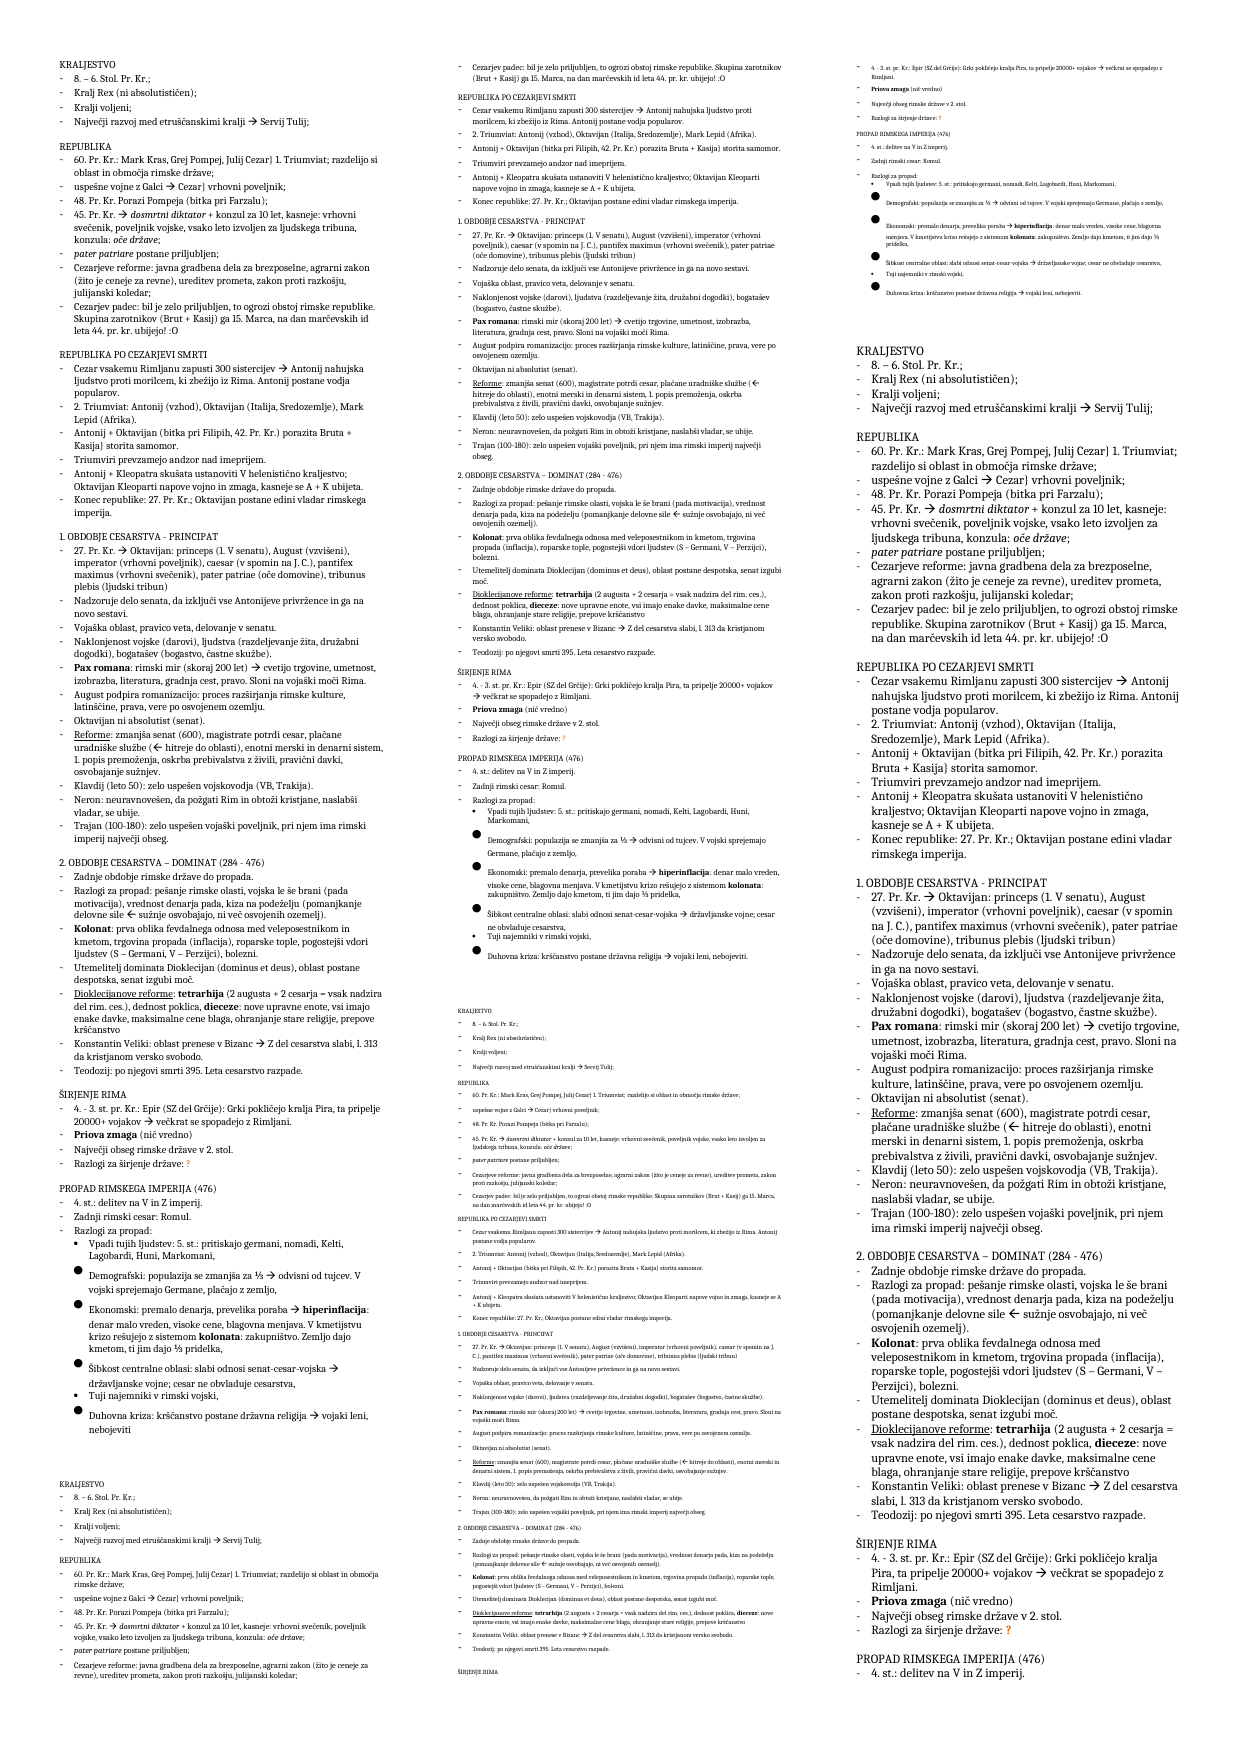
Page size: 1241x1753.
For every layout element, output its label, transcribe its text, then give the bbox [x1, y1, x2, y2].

list Antonij + Oktavijan (bitka pri Filipih, 42. Pr. Kr.) porazita Bruta + Kasija} storita samomor. [458, 1259, 782, 1273]
text KRALJESTVO [458, 1008, 782, 1015]
list 48. Pr. Kr. Porazi Pompeja (bitka pri Farzalu); [59, 193, 384, 208]
list Nadzoruje delo senata, da izključi vse Antonijeve privržence in ga na novo sestavi. [458, 1360, 782, 1374]
list Cezarjeve reforme: javna gradbena dela za brezposelne, agrarni zakon (žito je ceneje za revne), ureditev prometa, zakon proti razkošju, julijanski koledar; [856, 559, 1181, 603]
list 45. Pr. Kr.  dosmrtni diktator + konzul za 10 let, kasneje: vrhovni svečenik, poveljnik vojske, vsako leto izvoljen za ljudskega tribuna, konzula: oče države; [59, 208, 384, 246]
text 1. OBDOBJE CESARSTVA - PRINCIPAT [59, 531, 384, 543]
list Konstantin Veliki: oblast prenese v Bizanc  Z del cesarstva slabi, l. 313 da kristjanom versko svobodo. [856, 1479, 1181, 1508]
list Zadnje obdobje rimske države do propada. [59, 869, 384, 883]
list uspešne vojne z Galci  Cezar} vrhovni poveljnik; [458, 1101, 782, 1115]
text REPUBLIKA PO CEZARJEVI SMRTI [458, 1216, 782, 1223]
list Klavdij (leto 50): zelo uspešen vojskovodja (VB, Trakija). [856, 1163, 1181, 1178]
list Konstantin Veliki: oblast prenese v Bizanc  Z del cesarstva slabi, l. 313 da kristjanom versko svobodo. [59, 1037, 384, 1063]
text KRALJESTVO [59, 1479, 384, 1489]
list Naklonjenost vojske (darovi), ljudstva (razdeljevanje žita, družabni dogodki), bogatašev (bogastvo, častne skužbe). [458, 1388, 782, 1403]
list Največji razvoj med etruščanskimi kralji  Servij Tulij; [59, 114, 384, 128]
list Razlogi za širjenje države: ? [59, 1156, 384, 1171]
list Zadnje obdobje rimske države do propada. [458, 481, 782, 495]
list pater patriare postane priljubljen; [856, 545, 1181, 559]
list Razlogi za širjenje države: ? [458, 730, 782, 744]
list Razlogi za širjenje države: ? [856, 1623, 1181, 1638]
list Demografski: populazija se zmanjša za ⅓  odvisni od tujcev. V vojski sprejemajo Germane, plačajo z zemljo, [472, 826, 782, 858]
list Oktavijan ni absolutist (senat). [458, 1439, 782, 1453]
list Kolonat: prva oblika fevdalnega odnosa med veleposestnikom in kmetom, trgovina propada (inflacija), roparske tople, pogostejši vdori ljudstev (S – Germani, V – Perzijci), bolezni. [458, 529, 782, 562]
list Kralj Rex (ni absolutističen); [59, 1503, 384, 1518]
list Triumviri prevzamejo andzor nad imeprijem. [458, 155, 782, 169]
list Antonij + Oktavijan (bitka pri Filipih, 42. Pr. Kr.) porazita Bruta + Kasija} storita samomor. [59, 426, 384, 452]
list Tuji najemniki v rimski vojski, [74, 1390, 384, 1402]
list 8. – 6. Stol. Pr. Kr.; [856, 358, 1181, 373]
list Klavdij (leto 50): zelo uspešen vojskovodja (VB, Trakija). [59, 778, 384, 792]
list August podpira romanizacijo: proces razširjanja rimske kulture, latinščine, prava, vere po osvojenem ozemlju. [856, 1063, 1181, 1091]
list Kolonat: prva oblika fevdalnega odnosa med veleposestnikom in kmetom, trgovina propada (inflacija), roparske tople, pogostejši vdori ljudstev (S – Germani, V – Perzijci), bolezni. [59, 922, 384, 960]
list pater patriare postane priljubljen; [59, 246, 384, 260]
list Razlogi za propad: [59, 1223, 384, 1238]
list pater patriare postane priljubljen; [458, 1151, 782, 1166]
list Razlogi za propad: [856, 167, 1181, 181]
list Antonij + Oktavijan (bitka pri Filipih, 42. Pr. Kr.) porazita Bruta + Kasija} storita samomor. [458, 141, 782, 155]
list 60. Pr. Kr.: Mark Kras, Grej Pompej, Julij Cezar} 1. Triumviat; razdelijo si oblast in območja rimske države; [856, 444, 1181, 473]
list Konstantin Veliki: oblast prenese v Bizanc  Z del cesarstva slabi, l. 313 da kristjanom versko svobodo. [458, 620, 782, 644]
list Razlogi za propad: pešanje rimske olasti, vojska le še brani (pada motivacija), vrednost denarja pada, kiza na podeželju (pomanjkanje delovne sile  sužnje osvobajajo, ni več osvojenih ozemelj). [59, 883, 384, 922]
list Kralj Rex (ni absolutističen); [856, 373, 1181, 387]
list 8. – 6. Stol. Pr. Kr.; [458, 1015, 782, 1029]
list Zadnje obdobje rimske države do propada. [856, 1264, 1181, 1278]
list Reforme: zmanjša senat (600), magistrate potrdi cesar, plačane uradniške službe ( hitreje do oblasti), enotni merski in denarni sistem, 1. popis premoženja, oskrba prebivalstva z živili, pravični davki, osvobajanje sužnjev. [59, 727, 384, 778]
list Oktavijan ni absolutist (senat). [856, 1091, 1181, 1106]
list Kralji voljeni; [59, 100, 384, 114]
list Največji razvoj med etruščanskimi kralji  Servij Tulij; [59, 1532, 384, 1547]
list Klavdij (leto 50): zelo uspešen vojskovodja (VB, Trakija). [458, 409, 782, 423]
list Ekonomski: premalo denarja, prevelika poraba  hiperinflacija: denar malo vreden, visoke cene, blagovna menjava. V kmetijstvu krizo rešujejo z sistemom kolonata: zakupništvo. Zemljo dajo kmetom, ti jim dajo ⅓ pridelka, [871, 211, 1181, 248]
list Dioklecijanove reforme: tetrarhija (2 augusta + 2 cesarja = vsak nadzira del rim. ces.), dednost poklica, dieceze: nove upravne enote, vsi imajo enake davke, maksimalne cene blaga, ohranjanje stare religije, prepove krščanstvo [458, 1604, 782, 1626]
list Konec republike: 27. Pr. Kr.; Oktavijan postane edini vladar rimskega imperija. [458, 193, 782, 208]
list Teodozij: po njegovi smrti 395. Leta cesarstvo razpade. [856, 1508, 1181, 1523]
list Reforme: zmanjša senat (600), magistrate potrdi cesar, plačane uradniške službe ( hitreje do oblasti), enotni merski in denarni sistem, 1. popis premoženja, oskrba prebivalstva z živili, pravični davki, osvobajanje sužnjev. [458, 375, 782, 409]
list Zadnji rimski cesar: Romul. [59, 1209, 384, 1223]
text REPUBLIKA PO CEZARJEVI SMRTI [458, 93, 782, 102]
list Vpadi tujih ljudstev: 5. st.: pritiskajo germani, nomadi, Kelti, Lagobardi, Huni, Markomani, [472, 807, 782, 826]
list Dioklecijanove reforme: tetrarhija (2 augusta + 2 cesarja = vsak nadzira del rim. ces.), dednost poklica, dieceze: nove upravne enote, vsi imajo enake davke, maksimalne cene blaga, ohranjanje stare religije, prepove krščanstvo [59, 986, 384, 1037]
list August podpira romanizacijo: proces razširjanja rimske kulture, latinščine, prava, vere po osvojenem ozemlju. [458, 337, 782, 361]
list Zadnje obdobje rimske države do propada. [458, 1532, 782, 1547]
list Kralji voljeni; [856, 387, 1181, 401]
list Trajan (100-180): zelo uspešen vojaški poveljnik, pri njem ima rimski imperij največji obseg. [458, 438, 782, 462]
text 2. OBDOBJE CESARSTVA – DOMINAT (284 - 476) [856, 1249, 1181, 1264]
list Tuji najemniki v rimski vojski, [871, 271, 1181, 278]
list 2. Triumviat: Antonij (vzhod), Oktavijan (Italija, Sredozemlje), Mark Lepid (Afrika). [856, 718, 1181, 746]
list Duhovna kriza: krščanstvo postane državna religija  vojaki leni, nebojeviti. [472, 942, 782, 964]
text ŠIRJENJE RIMA [458, 1669, 782, 1676]
text REPUBLIKA [856, 430, 1181, 444]
text 1. OBDOBJE CESARSTVA - PRINCIPAT [458, 217, 782, 227]
list Utemelitelj dominata Dioklecijan (dominus et deus), oblast postane despotska, senat izgubi moč. [458, 1590, 782, 1604]
list August podpira romanizacijo: proces razširjanja rimske kulture, latinščine, prava, vere po osvojenem ozemlju. [59, 687, 384, 713]
text KRALJESTVO [856, 344, 1181, 358]
list Največji razvoj med etruščanskimi kralji  Servij Tulij; [856, 401, 1181, 416]
list Največji razvoj med etruščanskimi kralji  Servij Tulij; [458, 1058, 782, 1072]
list 48. Pr. Kr. Porazi Pompeja (bitka pri Farzalu); [59, 1604, 384, 1618]
list Neron: neuravnovešen, da požgati Rim in obtoži kristjane, naslabši vladar, se ubije. [458, 1489, 782, 1503]
list Dioklecijanove reforme: tetrarhija (2 augusta + 2 cesarja = vsak nadzira del rim. ces.), dednost poklica, dieceze: nove upravne enote, vsi imajo enake davke, maksimalne cene blaga, ohranjanje stare religije, prepove krščanstvo [856, 1422, 1181, 1479]
list Cezarjev padec: bil je zelo priljubljen, to ogrozi obstoj rimske republike. Skupina zarotnikov (Brut + Kasij) ga 15. Marca, na dan marčevskih id leta 44. pr. kr. ubijejo! :O [458, 59, 782, 83]
list Naklonjenost vojske (darovi), ljudstva (razdeljevanje žita, družabni dogodki), bogatašev (bogastvo, častne skužbe). [458, 289, 782, 313]
list Teodozij: po njegovi smrti 395. Leta cesarstvo razpade. [59, 1063, 384, 1077]
list 48. Pr. Kr. Porazi Pompeja (bitka pri Farzalu); [458, 1115, 782, 1130]
list Pax romana: rimski mir (skoraj 200 let)  cvetijo trgovine, umetnost, izobrazba, literatura, gradnja cest, pravo. Sloni na vojaški moči Rima. [458, 313, 782, 337]
list Antonij + Kleopatra skušata ustanoviti V helenistično kraljestvo; Oktavijan Kleoparti napove vojno in zmaga, kasneje se A + K ubijeta. [59, 466, 384, 493]
list 27. Pr. Kr.  Oktavijan: princeps (1. V senatu), August (vzvišeni), imperator (vrhovni poveljnik), caesar (v spomin na J. C.), pantifex maximus (vrhovni svečenik), pater patriae (oče domovine), tribunus plebis (ljudski tribun) [856, 890, 1181, 948]
list Kolonat: prva oblika fevdalnega odnosa med veleposestnikom in kmetom, trgovina propada (inflacija), roparske tople, pogostejši vdori ljudstev (S – Germani, V – Perzijci), bolezni. [856, 1336, 1181, 1393]
text PROPAD RIMSKEGA IMPERIJA (476) [856, 131, 1181, 138]
list 4. - 3. st. pr. Kr.: Epir (SZ del Grčije): Grki pokličejo kralja Pira, ta pripelje 20000+ vojakov  večkrat se spopadejo z Rimljani. [856, 1551, 1181, 1594]
list 2. Triumviat: Antonij (vzhod), Oktavijan (Italija, Sredozemlje), Mark Lepid (Afrika). [458, 1245, 782, 1259]
list Antonij + Kleopatra skušata ustanoviti V helenistično kraljestvo; Oktavijan Kleoparti napove vojno in zmaga, kasneje se A + K ubijeta. [458, 169, 782, 193]
list Cezarjev padec: bil je zelo priljubljen, to ogrozi obstoj rimske republike. Skupina zarotnikov (Brut + Kasij) ga 15. Marca, na dan marčevskih id leta 44. pr. kr. ubijejo! :O [59, 299, 384, 337]
list Vpadi tujih ljudstev: 5. st.: pritiskajo germani, nomadi, Kelti, Lagobardi, Huni, Markomani, [871, 181, 1181, 188]
list Ekonomski: premalo denarja, prevelika poraba  hiperinflacija: denar malo vreden, visoke cene, blagovna menjava. V kmetijstvu krizo rešujejo z sistemom kolonata: zakupništvo. Zemljo dajo kmetom, ti jim dajo ⅓ pridelka, [472, 858, 782, 900]
list Antonij + Kleopatra skušata ustanoviti V helenistično kraljestvo; Oktavijan Kleoparti napove vojno in zmaga, kasneje se A + K ubijeta. [458, 1288, 782, 1309]
text REPUBLIKA PO CEZARJEVI SMRTI [59, 349, 384, 361]
list 4. - 3. st. pr. Kr.: Epir (SZ del Grčije): Grki pokličejo kralja Pira, ta pripelje 20000+ vojakov  večkrat se spopadejo z Rimljani. [59, 1101, 384, 1128]
list Trajan (100-180): zelo uspešen vojaški poveljnik, pri njem ima rimski imperij največji obseg. [59, 818, 384, 845]
list Antonij + Kleopatra skušata ustanoviti V helenistično kraljestvo; Oktavijan Kleoparti napove vojno in zmaga, kasneje se A + K ubijeta. [856, 789, 1181, 833]
list 27. Pr. Kr.  Oktavijan: princeps (1. V senatu), August (vzvišeni), imperator (vrhovni poveljnik), caesar (v spomin na J. C.), pantifex maximus (vrhovni svečenik), pater patriae (oče domovine), tribunus plebis (ljudski tribun) [458, 227, 782, 260]
list Pax romana: rimski mir (skoraj 200 let)  cvetijo trgovine, umetnost, izobrazba, literatura, gradnja cest, pravo. Sloni na vojaški moči Rima. [59, 660, 384, 687]
list Razlogi za propad: pešanje rimske olasti, vojska le še brani (pada motivacija), vrednost denarja pada, kiza na podeželju (pomanjkanje delovne sile  sužnje osvobajajo, ni več osvojenih ozemelj). [458, 1547, 782, 1568]
list Največji obseg rimske države v 2. stol. [59, 1142, 384, 1156]
list Kralji voljeni; [59, 1518, 384, 1532]
list Konec republike: 27. Pr. Kr.; Oktavijan postane edini vladar rimskega imperija. [59, 493, 384, 519]
text 1. OBDOBJE CESARSTVA - PRINCIPAT [856, 876, 1181, 890]
list 4. st.: delitev na V in Z imperij. [856, 1666, 1181, 1681]
text PROPAD RIMSKEGA IMPERIJA (476) [458, 754, 782, 763]
list Oktavijan ni absolutist (senat). [458, 361, 782, 375]
list Razlogi za propad: [458, 792, 782, 807]
list Naklonjenost vojske (darovi), ljudstva (razdeljevanje žita, družabni dogodki), bogatašev (bogastvo, častne skužbe). [856, 991, 1181, 1019]
list 45. Pr. Kr.  dosmrtni diktator + konzul za 10 let, kasneje: vrhovni svečenik, poveljnik vojske, vsako leto izvoljen za ljudskega tribuna, konzula: oče države; [59, 1618, 384, 1642]
list Naklonjenost vojske (darovi), ljudstva (razdeljevanje žita, družabni dogodki), bogatašev (bogastvo, častne skužbe). [59, 634, 384, 660]
list 27. Pr. Kr.  Oktavijan: princeps (1. V senatu), August (vzvišeni), imperator (vrhovni poveljnik), caesar (v spomin na J. C.), pantifex maximus (vrhovni svečenik), pater patriae (oče domovine), tribunus plebis (ljudski tribun) [458, 1338, 782, 1360]
list Šibkost centralne oblasi: slabi odnosi senat-cesar-vojska  državljanske vojne; cesar ne obvladuje cesarstva, [472, 900, 782, 932]
list Oktavijan ni absolutist (senat). [59, 713, 384, 727]
list Konec republike: 27. Pr. Kr.; Oktavijan postane edini vladar rimskega imperija. [458, 1309, 782, 1324]
list 60. Pr. Kr.: Mark Kras, Grej Pompej, Julij Cezar} 1. Triumviat; razdelijo si oblast in območja rimske države; [458, 1087, 782, 1101]
list Cezar vsakemu Rimljanu zapusti 300 sistercijev  Antonij nahujska ljudstvo proti morilcem, ki zbežijo iz Rima. Antonij postane vodja popularov. [856, 674, 1181, 718]
list Cezarjeve reforme: javna gradbena dela za brezposelne, agrarni zakon (žito je ceneje za revne), ureditev prometa, zakon proti razkošju, julijanski koledar; [59, 260, 384, 299]
list Trajan (100-180): zelo uspešen vojaški poveljnik, pri njem ima rimski imperij največji obseg. [856, 1206, 1181, 1235]
list Vojaška oblast, pravico veta, delovanje v senatu. [458, 275, 782, 289]
text REPUBLIKA [59, 1556, 384, 1566]
text REPUBLIKA [59, 141, 384, 152]
list Konstantin Veliki: oblast prenese v Bizanc  Z del cesarstva slabi, l. 313 da kristjanom versko svobodo. [458, 1626, 782, 1640]
list Razlogi za širjenje države: ? [856, 109, 1181, 124]
list Vpadi tujih ljudstev: 5. st.: pritiskajo germani, nomadi, Kelti, Lagobardi, Huni, Markomani, [74, 1238, 384, 1262]
text ŠIRJENJE RIMA [59, 1089, 384, 1101]
list Reforme: zmanjša senat (600), magistrate potrdi cesar, plačane uradniške službe ( hitreje do oblasti), enotni merski in denarni sistem, 1. popis premoženja, oskrba prebivalstva z živili, pravični davki, osvobajanje sužnjev. [856, 1106, 1181, 1163]
list August podpira romanizacijo: proces razširjanja rimske kulture, latinščine, prava, vere po osvojenem ozemlju. [458, 1424, 782, 1439]
list 4. st.: delitev na V in Z imperij. [856, 138, 1181, 152]
list 2. Triumviat: Antonij (vzhod), Oktavijan (Italija, Sredozemlje), Mark Lepid (Afrika). [59, 399, 384, 426]
list Razlogi za propad: pešanje rimske olasti, vojska le še brani (pada motivacija), vrednost denarja pada, kiza na podeželju (pomanjkanje delovne sile  sužnje osvobajajo, ni več osvojenih ozemelj). [458, 495, 782, 529]
list Največji obseg rimske države v 2. stol. [856, 95, 1181, 109]
list 4. - 3. st. pr. Kr.: Epir (SZ del Grčije): Grki pokličejo kralja Pira, ta pripelje 20000+ vojakov  večkrat se spopadejo z Rimljani. [458, 677, 782, 701]
list Utemelitelj dominata Dioklecijan (dominus et deus), oblast postane despotska, senat izgubi moč. [458, 562, 782, 586]
list Priova zmaga (nič vredno) [59, 1128, 384, 1142]
list Kolonat: prva oblika fevdalnega odnosa med veleposestnikom in kmetom, trgovina propada (inflacija), roparske tople, pogostejši vdori ljudstev (S – Germani, V – Perzijci), bolezni. [458, 1568, 782, 1590]
text ŠIRJENJE RIMA [856, 1537, 1181, 1551]
list Utemelitelj dominata Dioklecijan (dominus et deus), oblast postane despotska, senat izgubi moč. [856, 1393, 1181, 1422]
list Neron: neuravnovešen, da požgati Rim in obtoži kristjane, naslabši vladar, se ubije. [856, 1178, 1181, 1206]
list 4. st.: delitev na V in Z imperij. [458, 763, 782, 778]
list Nadzoruje delo senata, da izključi vse Antonijeve privržence in ga na novo sestavi. [856, 948, 1181, 976]
text 2. OBDOBJE CESARSTVA – DOMINAT (284 - 476) [59, 857, 384, 869]
list Reforme: zmanjša senat (600), magistrate potrdi cesar, plačane uradniške službe ( hitreje do oblasti), enotni merski in denarni sistem, 1. popis premoženja, oskrba prebivalstva z živili, pravični davki, osvobajanje sužnjev. [458, 1453, 782, 1475]
list Triumviri prevzamejo andzor nad imeprijem. [856, 775, 1181, 789]
list Triumviri prevzamejo andzor nad imeprijem. [458, 1273, 782, 1288]
list Teodozij: po njegovi smrti 395. Leta cesarstvo razpade. [458, 1640, 782, 1654]
list Kralji voljeni; [458, 1043, 782, 1058]
list Duhovna kriza: krščanstvo postane državna religija  vojaki leni, nebojeviti [74, 1402, 384, 1436]
list Duhovna kriza: krščanstvo postane državna religija  vojaki leni, nebojeviti. [871, 278, 1181, 301]
list 60. Pr. Kr.: Mark Kras, Grej Pompej, Julij Cezar} 1. Triumviat; razdelijo si oblast in območja rimske države; [59, 1566, 384, 1590]
text REPUBLIKA PO CEZARJEVI SMRTI [856, 660, 1181, 674]
list Cezar vsakemu Rimljanu zapusti 300 sistercijev  Antonij nahujska ljudstvo proti morilcem, ki zbežijo iz Rima. Antonij postane vodja popularov. [59, 361, 384, 399]
text 2. OBDOBJE CESARSTVA – DOMINAT (284 - 476) [458, 1525, 782, 1532]
list Nadzoruje delo senata, da izključi vse Antonijeve privržence in ga na novo sestavi. [458, 260, 782, 275]
list Pax romana: rimski mir (skoraj 200 let)  cvetijo trgovine, umetnost, izobrazba, literatura, gradnja cest, pravo. Sloni na vojaški moči Rima. [856, 1019, 1181, 1063]
list Utemelitelj dominata Dioklecijan (dominus et deus), oblast postane despotska, senat izgubi moč. [59, 960, 384, 986]
list 48. Pr. Kr. Porazi Pompeja (bitka pri Farzalu); [856, 488, 1181, 502]
list Največji obseg rimske države v 2. stol. [458, 716, 782, 730]
list Cezar vsakemu Rimljanu zapusti 300 sistercijev  Antonij nahujska ljudstvo proti morilcem, ki zbežijo iz Rima. Antonij postane vodja popularov. [458, 102, 782, 126]
list Cezarjev padec: bil je zelo priljubljen, to ogrozi obstoj rimske republike. Skupina zarotnikov (Brut + Kasij) ga 15. Marca, na dan marčevskih id leta 44. pr. kr. ubijejo! :O [458, 1187, 782, 1209]
list Demografski: populazija se zmanjša za ⅓  odvisni od tujcev. V vojski sprejemajo Germane, plačajo z zemljo, [871, 188, 1181, 211]
list uspešne vojne z Galci  Cezar} vrhovni poveljnik; [59, 1590, 384, 1604]
text REPUBLIKA [458, 1079, 782, 1087]
list Cezarjev padec: bil je zelo priljubljen, to ogrozi obstoj rimske republike. Skupina zarotnikov (Brut + Kasij) ga 15. Marca, na dan marčevskih id leta 44. pr. kr. ubijejo! :O [856, 603, 1181, 646]
list Klavdij (leto 50): zelo uspešen vojskovodja (VB, Trakija). [458, 1475, 782, 1489]
list Razlogi za propad: pešanje rimske olasti, vojska le še brani (pada motivacija), vrednost denarja pada, kiza na podeželju (pomanjkanje delovne sile  sužnje osvobajajo, ni več osvojenih ozemelj). [856, 1278, 1181, 1336]
list Kralj Rex (ni absolutističen); [458, 1029, 782, 1043]
list Šibkost centralne oblasi: slabi odnosi senat-cesar-vojska  državljanske vojne; cesar ne obvladuje cesarstva, [74, 1355, 384, 1390]
list Nadzoruje delo senata, da izključi vse Antonijeve privržence in ga na novo sestavi. [59, 593, 384, 620]
list 2. Triumviat: Antonij (vzhod), Oktavijan (Italija, Sredozemlje), Mark Lepid (Afrika). [458, 126, 782, 141]
text PROPAD RIMSKEGA IMPERIJA (476) [856, 1652, 1181, 1666]
list Ekonomski: premalo denarja, prevelika poraba  hiperinflacija: denar malo vreden, visoke cene, blagovna menjava. V kmetijstvu krizo rešujejo z sistemom kolonata: zakupništvo. Zemljo dajo kmetom, ti jim dajo ⅓ pridelka, [74, 1296, 384, 1355]
list 60. Pr. Kr.: Mark Kras, Grej Pompej, Julij Cezar} 1. Triumviat; razdelijo si oblast in območja rimske države; [59, 152, 384, 179]
list Teodozij: po njegovi smrti 395. Leta cesarstvo razpade. [458, 644, 782, 658]
list Priova zmaga (nič vredno) [458, 701, 782, 716]
list Kralj Rex (ni absolutističen); [59, 85, 384, 100]
text ŠIRJENJE RIMA [458, 668, 782, 677]
text 1. OBDOBJE CESARSTVA - PRINCIPAT [458, 1331, 782, 1338]
list 27. Pr. Kr.  Oktavijan: princeps (1. V senatu), August (vzvišeni), imperator (vrhovni poveljnik), caesar (v spomin na J. C.), pantifex maximus (vrhovni svečenik), pater patriae (oče domovine), tribunus plebis (ljudski tribun) [59, 543, 384, 593]
list 8. – 6. Stol. Pr. Kr.; [59, 71, 384, 85]
list 4. st.: delitev na V in Z imperij. [59, 1195, 384, 1209]
text PROPAD RIMSKEGA IMPERIJA (476) [59, 1183, 384, 1195]
list Triumviri prevzamejo andzor nad imeprijem. [59, 452, 384, 466]
list 4. - 3. st. pr. Kr.: Epir (SZ del Grčije): Grki pokličejo kralja Pira, ta pripelje 20000+ vojakov  večkrat se spopadejo z Rimljani. [856, 59, 1181, 81]
list Priova zmaga (nič vredno) [856, 81, 1181, 95]
list Antonij + Oktavijan (bitka pri Filipih, 42. Pr. Kr.) porazita Bruta + Kasija} storita samomor. [856, 746, 1181, 775]
list 45. Pr. Kr.  dosmrtni diktator + konzul za 10 let, kasneje: vrhovni svečenik, poveljnik vojske, vsako leto izvoljen za ljudskega tribuna, konzula: oče države; [458, 1130, 782, 1151]
list 45. Pr. Kr.  dosmrtni diktator + konzul za 10 let, kasneje: vrhovni svečenik, poveljnik vojske, vsako leto izvoljen za ljudskega tribuna, konzula: oče države; [856, 502, 1181, 545]
list Tuji najemniki v rimski vojski, [472, 932, 782, 942]
list Vojaška oblast, pravico veta, delovanje v senatu. [59, 620, 384, 634]
list 8. – 6. Stol. Pr. Kr.; [59, 1489, 384, 1503]
list Cezarjeve reforme: javna gradbena dela za brezposelne, agrarni zakon (žito je ceneje za revne), ureditev prometa, zakon proti razkošju, julijanski koledar; [59, 1657, 384, 1681]
list Zadnji rimski cesar: Romul. [856, 152, 1181, 167]
list Neron: neuravnovešen, da požgati Rim in obtoži kristjane, naslabši vladar, se ubije. [59, 792, 384, 818]
list Pax romana: rimski mir (skoraj 200 let)  cvetijo trgovine, umetnost, izobrazba, literatura, gradnja cest, pravo. Sloni na vojaški moči Rima. [458, 1403, 782, 1424]
list uspešne vojne z Galci  Cezar} vrhovni poveljnik; [856, 473, 1181, 488]
text KRALJESTVO [59, 59, 384, 71]
list Priova zmaga (nič vredno) [856, 1594, 1181, 1609]
list Zadnji rimski cesar: Romul. [458, 778, 782, 792]
list Trajan (100-180): zelo uspešen vojaški poveljnik, pri njem ima rimski imperij največji obseg. [458, 1503, 782, 1518]
list Dioklecijanove reforme: tetrarhija (2 augusta + 2 cesarja = vsak nadzira del rim. ces.), dednost poklica, dieceze: nove upravne enote, vsi imajo enake davke, maksimalne cene blaga, ohranjanje stare religije, prepove krščanstvo [458, 586, 782, 620]
text 2. OBDOBJE CESARSTVA – DOMINAT (284 - 476) [458, 471, 782, 481]
list Neron: neuravnovešen, da požgati Rim in obtoži kristjane, naslabši vladar, se ubije. [458, 423, 782, 438]
list Vojaška oblast, pravico veta, delovanje v senatu. [458, 1374, 782, 1388]
list pater patriare postane priljubljen; [59, 1642, 384, 1657]
list Vojaška oblast, pravico veta, delovanje v senatu. [856, 976, 1181, 991]
list Največji obseg rimske države v 2. stol. [856, 1609, 1181, 1623]
list Šibkost centralne oblasi: slabi odnosi senat-cesar-vojska  državljanske vojne; cesar ne obvladuje cesarstva, [871, 248, 1181, 271]
list Konec republike: 27. Pr. Kr.; Oktavijan postane edini vladar rimskega imperija. [856, 833, 1181, 861]
list Demografski: populazija se zmanjša za ⅓  odvisni od tujcev. V vojski sprejemajo Germane, plačajo z zemljo, [74, 1262, 384, 1296]
list Cezar vsakemu Rimljanu zapusti 300 sistercijev  Antonij nahujska ljudstvo proti morilcem, ki zbežijo iz Rima. Antonij postane vodja popularov. [458, 1223, 782, 1245]
list uspešne vojne z Galci  Cezar} vrhovni poveljnik; [59, 179, 384, 193]
list Cezarjeve reforme: javna gradbena dela za brezposelne, agrarni zakon (žito je ceneje za revne), ureditev prometa, zakon proti razkošju, julijanski koledar; [458, 1166, 782, 1187]
